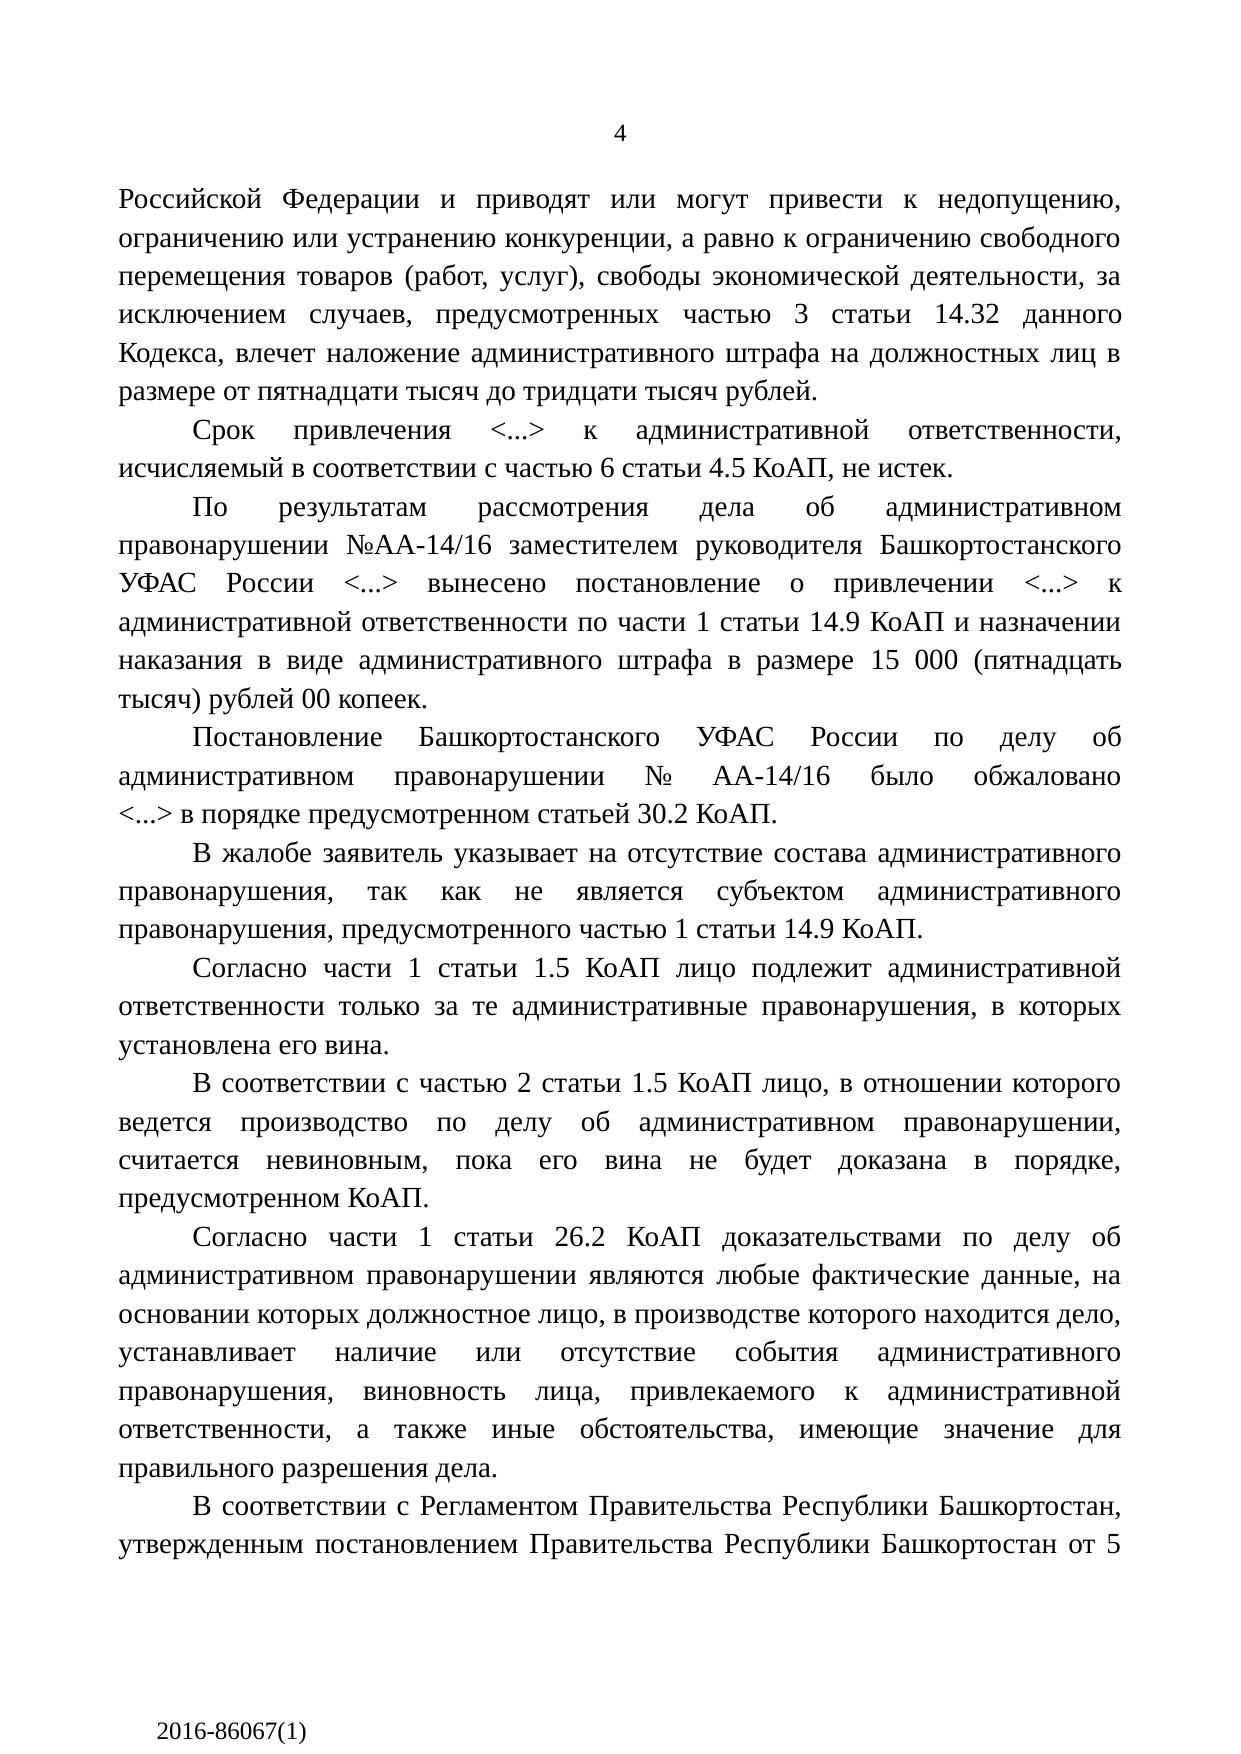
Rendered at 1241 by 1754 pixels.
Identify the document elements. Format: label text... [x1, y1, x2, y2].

text Согласно части 1 статьи 26.2 КоАП доказательствами по делу об административном правонарушении являются любые фактические данные, на основании которых должностное лицо, в производстве которого находится дело, устанавливает наличие или отсутствие события административного правонарушения, виновность лица, привлекаемого к административной ответственности, а также иные обстоятельства, имеющие значение для правильного разрешения дела. [118, 1214, 1122, 1483]
text Постановление Башкортостанского УФАС России по делу об административном правонарушении № АА-14/16 было обжаловано <...> в порядке предусмотренном статьей 30.2 КоАП. [118, 714, 1122, 830]
text Cогласно части 1 статьи 1.5 КоАП лицо подлежит административной ответственности только за те административные правонарушения, в которых установлена его вина. [118, 945, 1122, 1060]
text В соответствии с Регламентом Правительства Республики Башкортостан, утвержденным постановлением Правительства Республики Башкортостан от 5 [118, 1483, 1122, 1560]
text Срок привлечения <...> к административной ответственности, исчисляемый в соответствии с частью 6 статьи 4.5 КоАП, не истек. [118, 407, 1122, 484]
text По результатам рассмотрения дела об административном правонарушении №АА-14/16 заместителем руководителя Башкортостанского УФАС России <...> вынесено постановление о привлечении <...> к административной ответственности по части 1 статьи 14.9 КоАП и назначении наказания в виде административного штрафа в размере 15 000 (пятнадцать тысяч) рублей 00 копеек. [118, 484, 1122, 714]
text В жалобе заявитель указывает на отсутствие состава административного правонарушения, так как не является субъектом административного правонарушения, предусмотренного частью 1 статьи 14.9 КоАП. [118, 830, 1122, 945]
text В соответствии с частью 2 статьи 1.5 КоАП лицо, в отношении которого ведется производство по делу об административном правонарушении, считается невиновным, пока его вина не будет доказана в порядке, предусмотренном КоАП. [118, 1060, 1122, 1214]
text Российской Федерации и приводят или могут привести к недопущению, ограничению или устранению конкуренции, а равно к ограничению свободного перемещения товаров (работ, услуг), свободы экономической деятельности, за исключением случаев, предусмотренных частью 3 статьи 14.32 данного Кодекса, влечет наложение административного штрафа на должностных лиц в размере от пятнадцати тысяч до тридцати тысяч рублей. [118, 176, 1122, 407]
